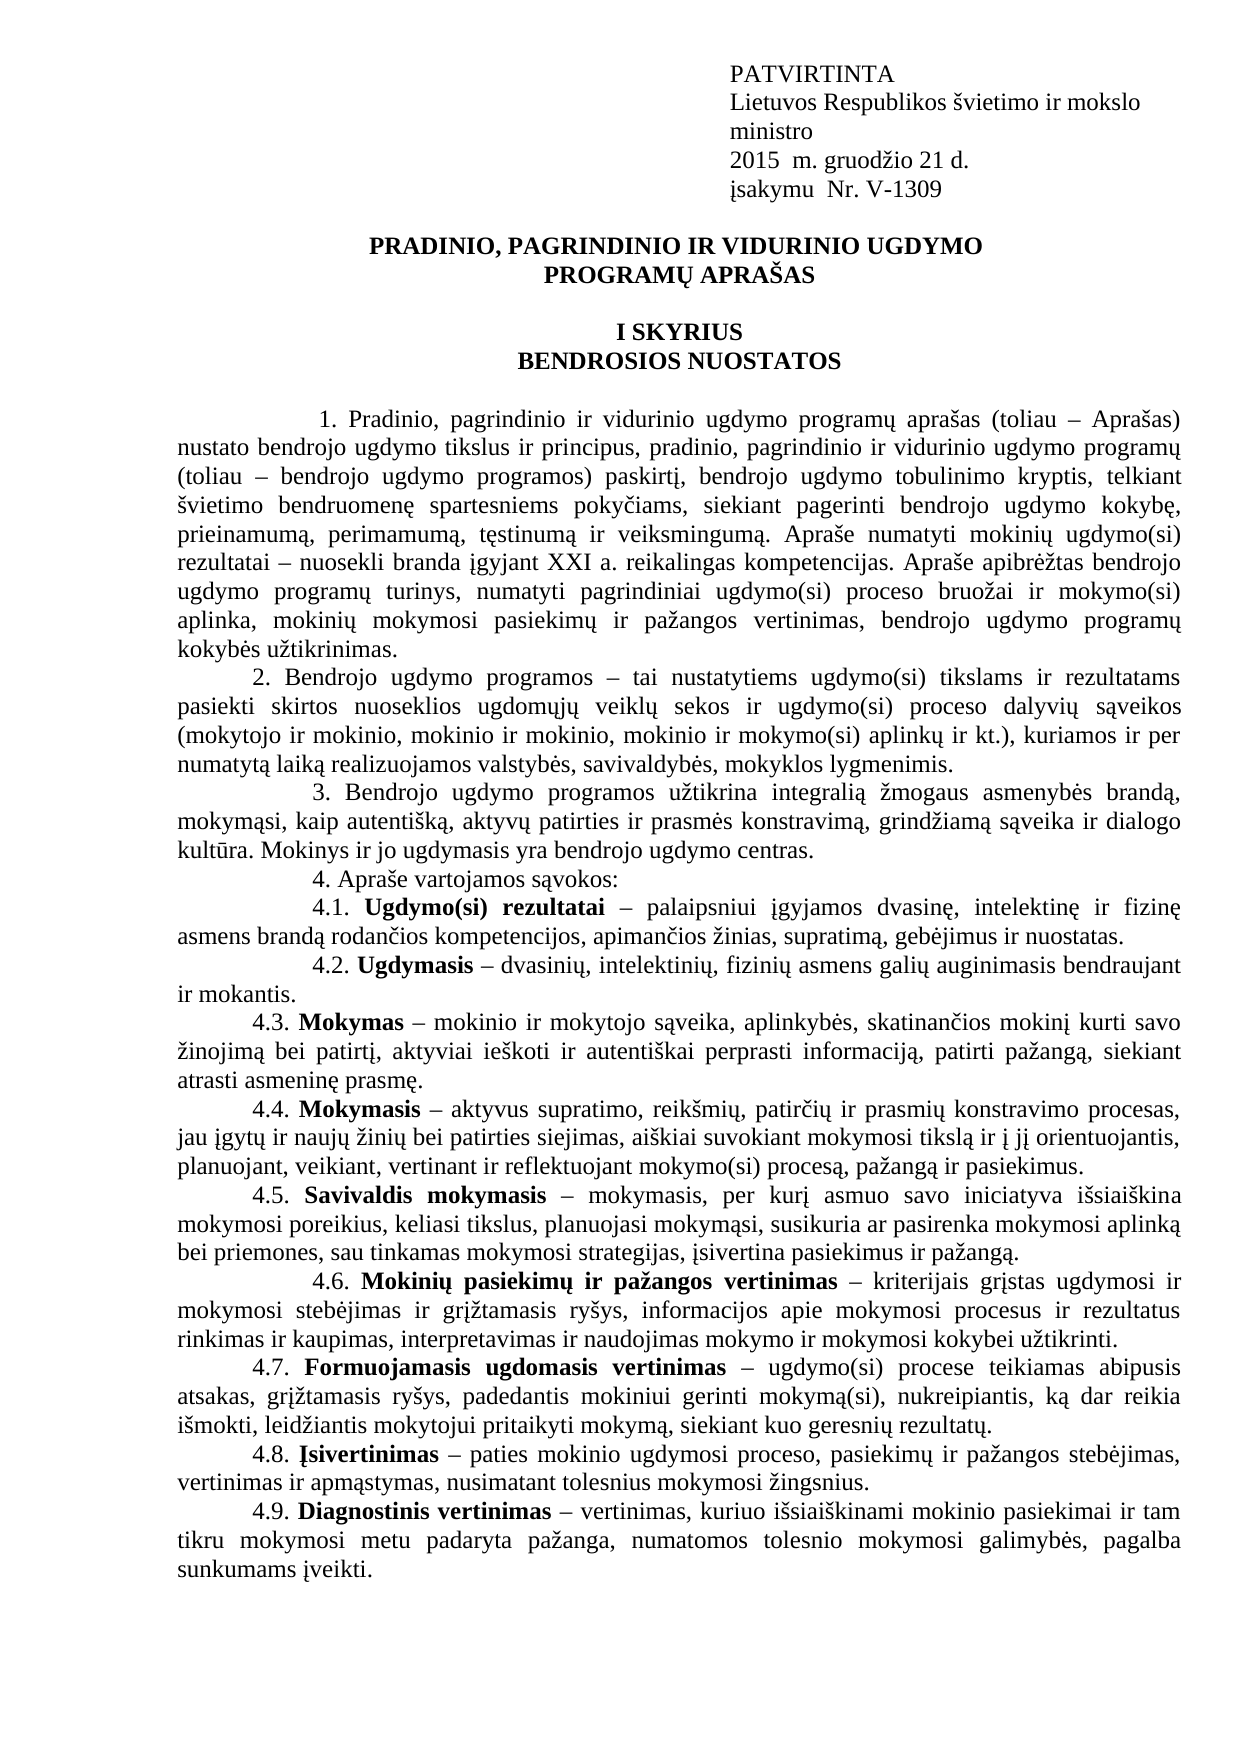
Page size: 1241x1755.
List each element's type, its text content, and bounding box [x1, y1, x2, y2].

text 4.2. Ugdymasis – dvasinių, intelektinių, fizinių asmens galių auginimasis bendraujant ir mokantis. [177, 950, 1182, 1007]
text BENDROSIOS NUOSTATOS [177, 346, 1182, 375]
text 1. Pradinio, pagrindinio ir vidurinio ugdymo programų aprašas (toliau – Aprašas) nustato bendrojo ugdymo tikslus ir principus, pradinio, pagrindinio ir vidurinio ugdymo programų (toliau – bendrojo ugdymo programos) paskirtį, bendrojo ugdymo tobulinimo kryptis, telkiant švietimo bendruomenę spartesniems pokyčiams, siekiant pagerinti bendrojo ugdymo kokybę, prieinamumą, perimamumą, tęstinumą ir veiksmingumą. Apraše numatyti mokinių ugdymo(si) rezultatai – nuosekli branda įgyjant XXI a. reikalingas kompetencijas. Apraše apibrėžtas bendrojo ugdymo programų turinys, numatyti pagrindiniai ugdymo(si) proceso bruožai ir mokymo(si) aplinka, mokinių mokymosi pasiekimų ir pažangos vertinimas, bendrojo ugdymo programų kokybės užtikrinimas. [177, 404, 1182, 662]
text Lietuvos Respublikos švietimo ir mokslo ministro [729, 87, 1182, 145]
text 2015 m. gruodžio 21 d. [594, 145, 1182, 174]
text 4.8. Įsivertinimas – paties mokinio ugdymosi proceso, pasiekimų ir pažangos stebėjimas, vertinimas ir apmąstymas, nusimatant tolesnius mokymosi žingsnius. [177, 1439, 1182, 1496]
text PRADINIO, PAGRINDINIO IR VIDURINIO UGDYMO [177, 231, 1182, 260]
text 4.6. Mokinių pasiekimų ir pažangos vertinimas – kriterijais grįstas ugdymosi ir mokymosi stebėjimas ir grįžtamasis ryšys, informacijos apie mokymosi procesus ir rezultatus rinkimas ir kaupimas, interpretavimas ir naudojimas mokymo ir mokymosi kokybei užtikrinti. [177, 1266, 1182, 1352]
text 4.5. Savivaldis mokymasis – mokymasis, per kurį asmuo savo iniciatyva išsiaiškina mokymosi poreikius, keliasi tikslus, planuojasi mokymąsi, susikuria ar pasirenka mokymosi aplinką bei priemones, sau tinkamas mokymosi strategijas, įsivertina pasiekimus ir pažangą. [177, 1180, 1182, 1266]
text 4.4. Mokymasis – aktyvus supratimo, reikšmių, patirčių ir prasmių konstravimo procesas, jau įgytų ir naujų žinių bei patirties siejimas, aiškiai suvokiant mokymosi tikslą ir į jį orientuojantis, planuojant, veikiant, vertinant ir reflektuojant mokymo(si) procesą, pažangą ir pasiekimus. [177, 1094, 1182, 1180]
text 4.9. Diagnostinis vertinimas – vertinimas, kuriuo išsiaiškinami mokinio pasiekimai ir tam tikru mokymosi metu padaryta pažanga, numatomos tolesnio mokymosi galimybės, pagalba sunkumams įveikti. [177, 1496, 1182, 1582]
text įsakymu Nr. V-1309 [594, 174, 1182, 202]
text I SKYRIUS [177, 317, 1182, 346]
text 4. Apraše vartojamos sąvokos: [177, 864, 1182, 892]
text 3. Bendrojo ugdymo programos užtikrina integralią žmogaus asmenybės brandą, mokymąsi, kaip autentišką, aktyvų patirties ir prasmės konstravimą, grindžiamą sąveika ir dialogo kultūra. Mokinys ir jo ugdymasis yra bendrojo ugdymo centras. [177, 777, 1182, 864]
text 4.3. Mokymas – mokinio ir mokytojo sąveika, aplinkybės, skatinančios mokinį kurti savo žinojimą bei patirtį, aktyviai ieškoti ir autentiškai perprasti informaciją, patirti pažangą, siekiant atrasti asmeninę prasmę. [177, 1007, 1182, 1094]
text 4.1. Ugdymo(si) rezultatai – palaipsniui įgyjamos dvasinę, intelektinę ir fizinę asmens brandą rodančios kompetencijos, apimančios žinias, supratimą, gebėjimus ir nuostatas. [177, 892, 1182, 950]
text PROGRAMŲ APRAŠAS [177, 260, 1182, 289]
text 2. Bendrojo ugdymo programos – tai nustatytiems ugdymo(si) tikslams ir rezultatams pasiekti skirtos nuoseklios ugdomųjų veiklų sekos ir ugdymo(si) proceso dalyvių sąveikos (mokytojo ir mokinio, mokinio ir mokinio, mokinio ir mokymo(si) aplinkų ir kt.), kuriamos ir per numatytą laiką realizuojamos valstybės, savivaldybės, mokyklos lygmenimis. [177, 662, 1182, 777]
text PATVIRTINTA [594, 59, 1182, 87]
text 4.7. Formuojamasis ugdomasis vertinimas – ugdymo(si) procese teikiamas abipusis atsakas, grįžtamasis ryšys, padedantis mokiniui gerinti mokymą(si), nukreipiantis, ką dar reikia išmokti, leidžiantis mokytojui pritaikyti mokymą, siekiant kuo geresnių rezultatų. [177, 1352, 1182, 1439]
